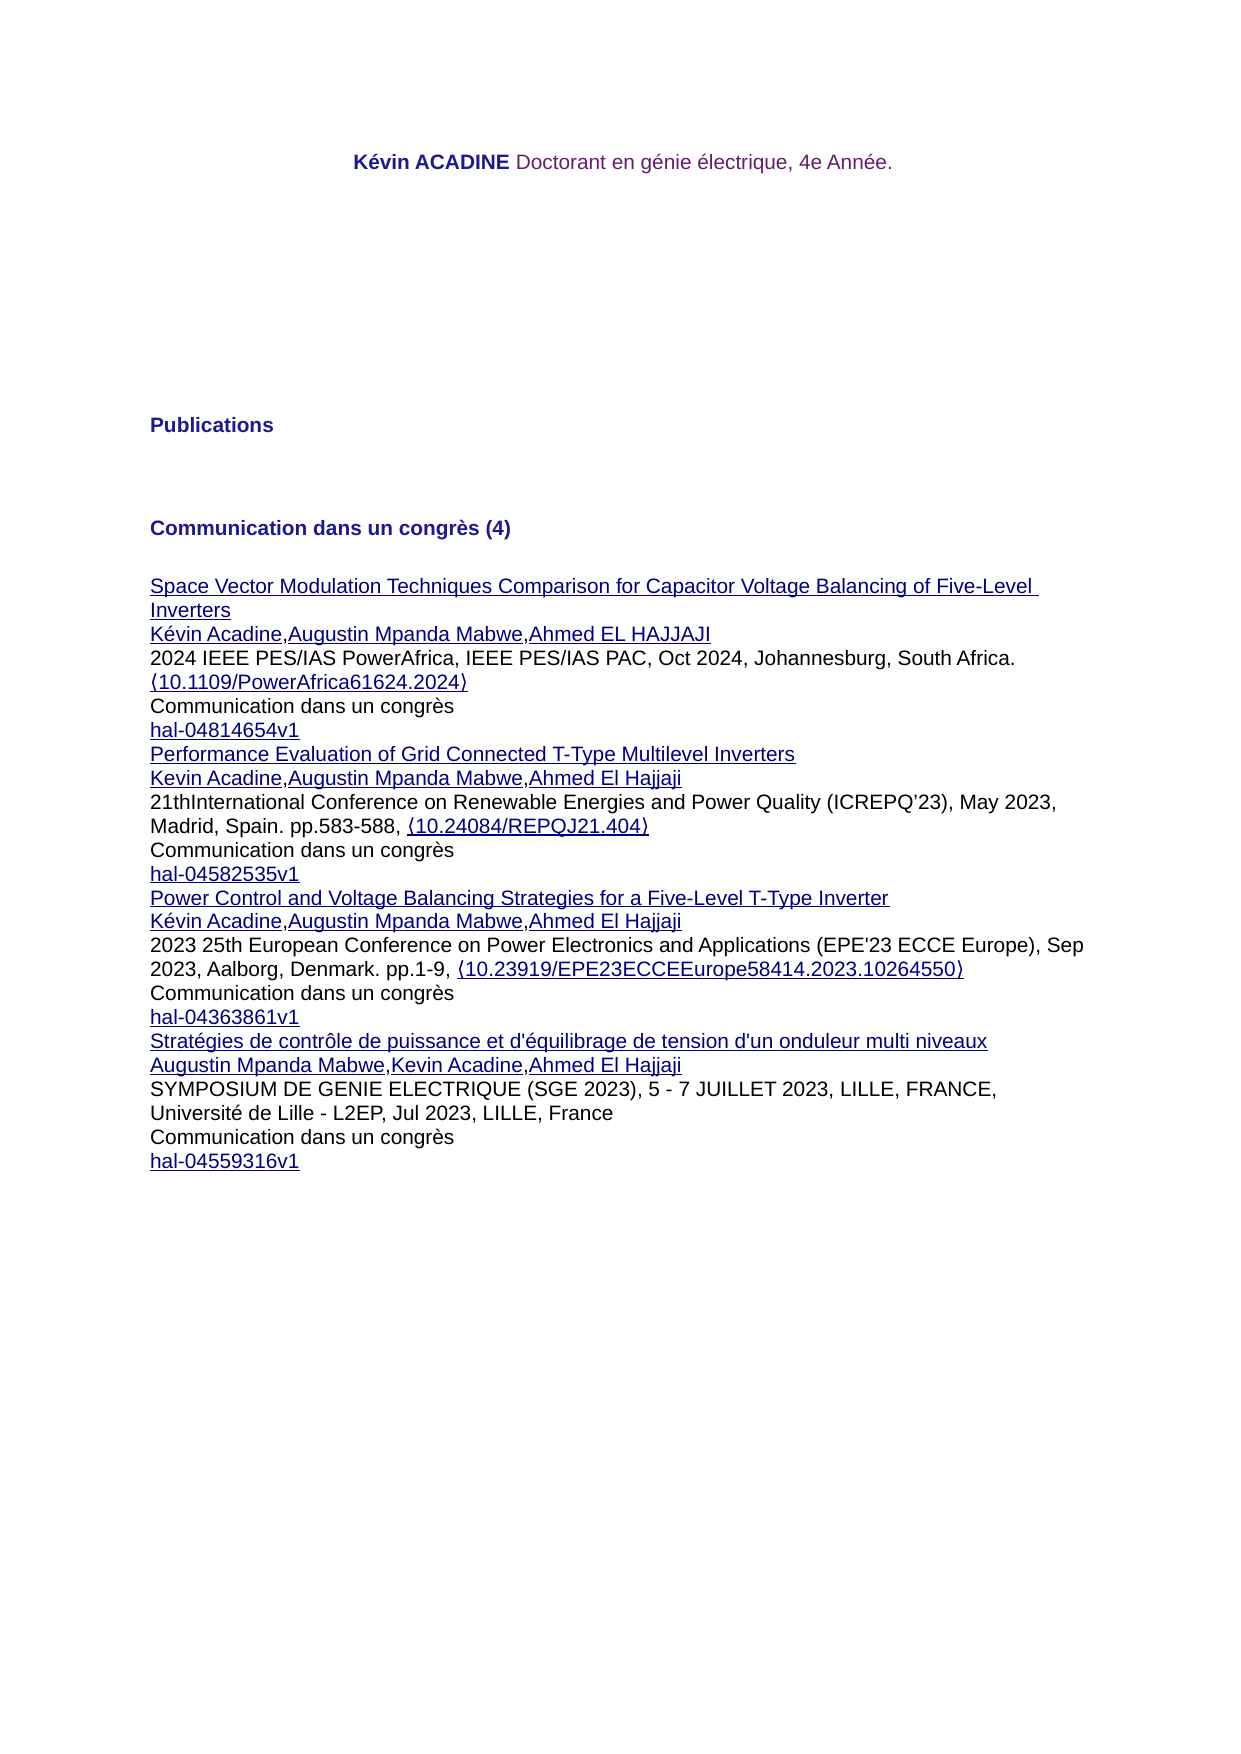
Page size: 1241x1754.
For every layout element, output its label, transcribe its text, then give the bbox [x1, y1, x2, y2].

subtitle Kévin ACADINE Doctorant en génie électrique, 4e Année. [150, 150, 1090, 174]
table_cell Power Control and Voltage Balancing Strategies for a Five-Level T-Type Inverter Kévin Acadine,Augustin Mpanda Mabwe,Ahmed El Hajjaji 2023 25th European Conference on Power Electronics and Applications (EPE'23 ECCE Europe), Sep 2023, Aalborg, Denmark. pp.1-9, ⟨10.23919/EPE23ECCEEurope58414.2023.10264550⟩ Communication dans un congrès hal-04363861v1 [150, 885, 1090, 1029]
table_cell Stratégies de contrôle de puissance et d'équilibrage de tension d'un onduleur multi niveaux Augustin Mpanda Mabwe,Kevin Acadine,Ahmed El Hajjaji SYMPOSIUM DE GENIE ELECTRIQUE (SGE 2023), 5 - 7 JUILLET 2023, LILLE, FRANCE, Université de Lille - L2EP, Jul 2023, LILLE, France Communication dans un congrès hal-04559316v1 [150, 1029, 1090, 1173]
table_cell Performance Evaluation of Grid Connected T-Type Multilevel Inverters Kevin Acadine,Augustin Mpanda Mabwe,Ahmed El Hajjaji 21thInternational Conference on Renewable Energies and Power Quality (ICREPQ’23), May 2023, Madrid, Spain. pp.583-588, ⟨10.24084/REPQJ21.404⟩ Communication dans un congrès hal-04582535v1 [150, 742, 1090, 885]
subtitle Communication dans un congrès (4) [150, 516, 1090, 539]
subtitle Publications [150, 412, 1090, 436]
table_header Space Vector Modulation Techniques Comparison for Capacitor Voltage Balancing of Five-Level Inverters Kévin Acadine,Augustin Mpanda Mabwe,Ahmed EL HAJJAJI 2024 IEEE PES/IAS PowerAfrica, IEEE PES/IAS PAC, Oct 2024, Johannesburg, South Africa. ⟨10.1109/PowerAfrica61624.2024⟩ Communication dans un congrès hal-04814654v1 [150, 574, 1090, 742]
